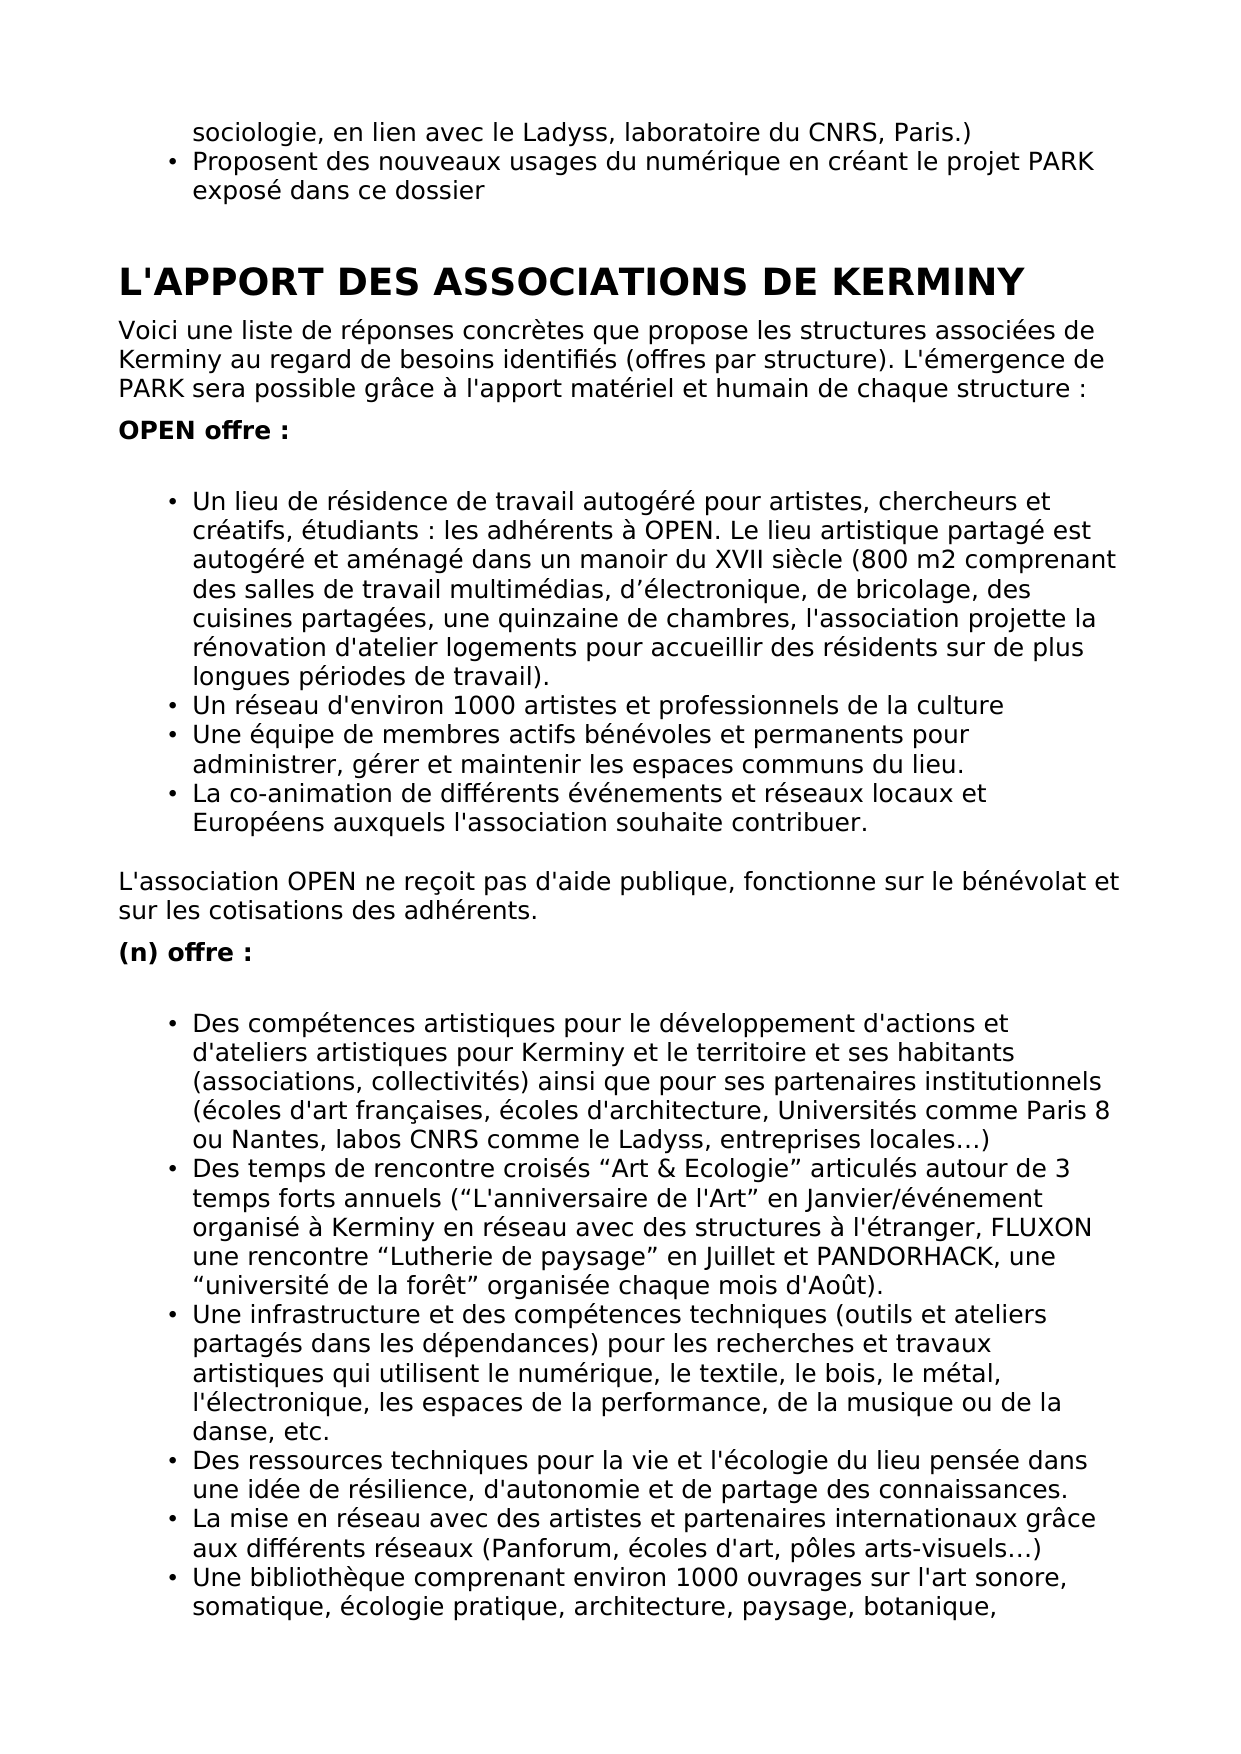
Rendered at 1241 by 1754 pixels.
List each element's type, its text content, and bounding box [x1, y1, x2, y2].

list Proposent des nouveaux usages du numérique en créant le projet PARK exposé dans ce dossier [177, 147, 1122, 206]
text (n) offre : [118, 938, 1122, 967]
list Un réseau d'environ 1000 artistes et professionnels de la culture [177, 692, 1122, 721]
text Voici une liste de réponses concrètes que propose les structures associées de Kerminy au regard de besoins identifiés (offres par structure). L'émergence de PARK sera possible grâce à l'apport matériel et humain de chaque structure : [118, 316, 1122, 404]
text OPEN offre : [118, 416, 1122, 445]
list La mise en réseau avec des artistes et partenaires internationaux grâce aux différents réseaux (Panforum, écoles d'art, pôles arts-visuels…) [177, 1505, 1122, 1563]
list sociologie, en lien avec le Ladyss, laboratoire du CNRS, Paris.) [177, 118, 1122, 147]
list La co-animation de différents événements et réseaux locaux et Européens auxquels l'association souhaite contribuer. [177, 779, 1122, 837]
list Une infrastructure et des compétences techniques (outils et ateliers partagés dans les dépendances) pour les recherches et travaux artistiques qui utilisent le numérique, le textile, le bois, le métal, l'électronique, les espaces de la performance, de la musique ou de la danse, etc. [177, 1301, 1122, 1446]
list Une équipe de membres actifs bénévoles et permanents pour administrer, gérer et maintenir les espaces communs du lieu. [177, 721, 1122, 779]
list Des compétences artistiques pour le développement d'actions et d'ateliers artistiques pour Kerminy et le territoire et ses habitants (associations, collectivités) ainsi que pour ses partenaires institutionnels (écoles d'art françaises, écoles d'architecture, Universités comme Paris 8 ou Nantes, labos CNRS comme le Ladyss, entreprises locales…) [177, 1009, 1122, 1155]
text L'association OPEN ne reçoit pas d'aide publique, fonctionne sur le bénévolat et sur les cotisations des adhérents. [118, 867, 1122, 925]
list Un lieu de résidence de travail autogéré pour artistes, chercheurs et créatifs, étudiants : les adhérents à OPEN. Le lieu artistique partagé est autogéré et aménagé dans un manoir du XVII siècle (800 m2 comprenant des salles de travail multimédias, d’électronique, de bricolage, des cuisines partagées, une quinzaine de chambres, l'association projette la rénovation d'atelier logements pour accueillir des résidents sur de plus longues périodes de travail). [177, 487, 1122, 692]
subtitle L'APPORT DES ASSOCIATIONS DE KERMINY [118, 260, 1122, 304]
list Des ressources techniques pour la vie et l'écologie du lieu pensée dans une idée de résilience, d'autonomie et de partage des connaissances. [177, 1446, 1122, 1505]
list Une bibliothèque comprenant environ 1000 ouvrages sur l'art sonore, somatique, écologie pratique, architecture, paysage, botanique, [177, 1563, 1122, 1621]
list Des temps de rencontre croisés “Art & Ecologie” articulés autour de 3 temps forts annuels (“L'anniversaire de l'Art” en Janvier/événement organisé à Kerminy en réseau avec des structures à l'étranger, FLUXON une rencontre “Lutherie de paysage” en Juillet et PANDORHACK, une “université de la forêt” organisée chaque mois d'Août). [177, 1155, 1122, 1301]
